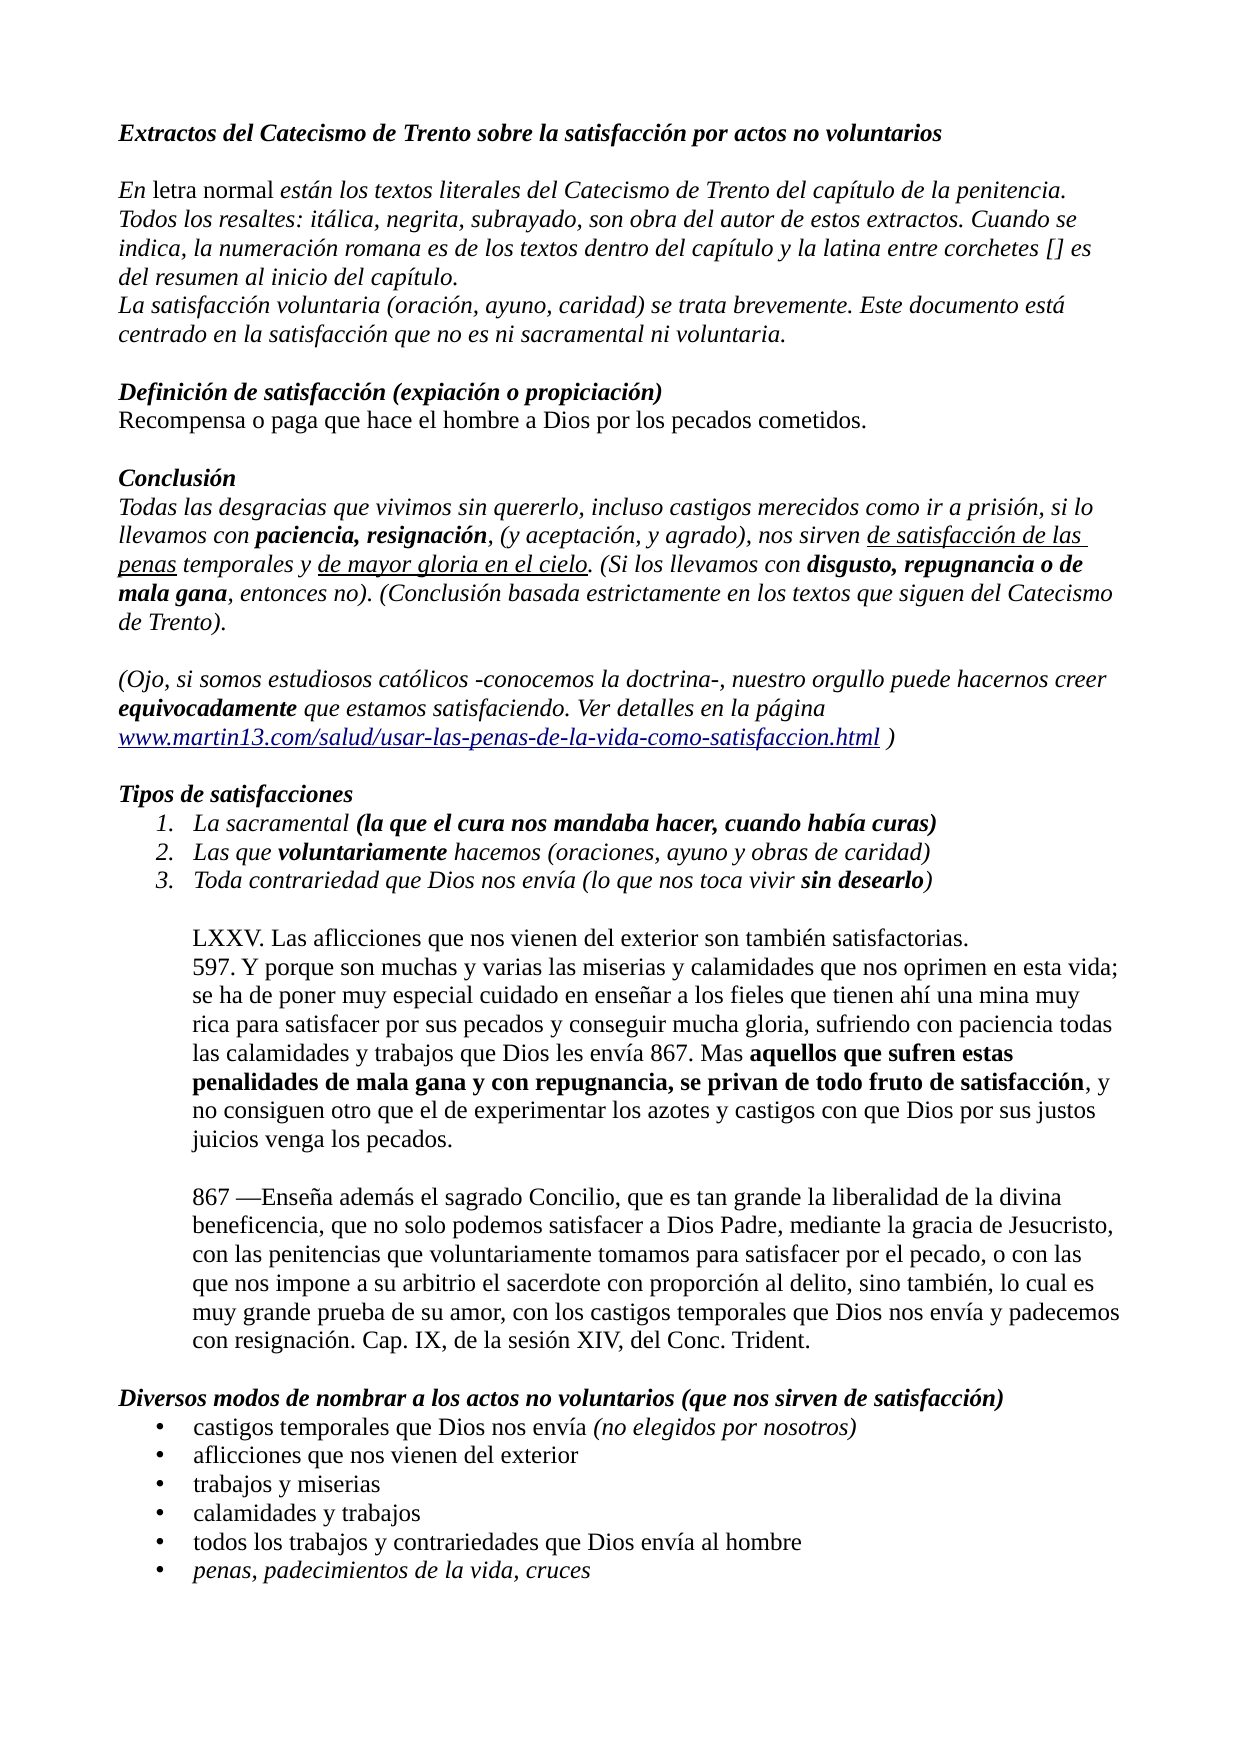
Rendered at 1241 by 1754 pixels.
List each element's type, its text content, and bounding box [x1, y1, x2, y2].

text centrado en la satisfacción que no es ni sacramental ni voluntaria. [118, 319, 1122, 348]
text 597. Y porque son muchas y varias las miserias y calamidades que nos oprimen en esta vida; se ha de poner muy especial cuidado en enseñar a los fieles que tienen ahí una mina muy rica para satisfacer por sus pecados y conseguir mucha gloria, sufriendo con paciencia todas las calamidades y trabajos que Dios les envía 867. Mas aquellos que sufren estas penalidades de mala gana y con repugnancia, se privan de todo fruto de satisfacción, y no consiguen otro que el de experimentar los azotes y castigos con que Dios por sus justos juicios venga los pecados. [192, 952, 1122, 1153]
list aflicciones que nos vienen del exterior [156, 1441, 1122, 1469]
text LXXV. Las aflicciones que nos vienen del exterior son también satisfactorias. [192, 923, 1122, 952]
list Las que voluntariamente hacemos (oraciones, ayuno y obras de caridad) [156, 837, 1122, 866]
list Toda contrariedad que Dios nos envía (lo que nos toca vivir sin desearlo) [156, 866, 1122, 894]
text Todos los resaltes: itálica, negrita, subrayado, son obra del autor de estos extractos. Cuando se indica, la numeración romana es de los textos dentro del capítulo y la latina entre corchetes [] es del resumen al inicio del capítulo. [118, 204, 1122, 291]
text Definición de satisfacción (expiación o propiciación) [118, 377, 1122, 406]
text Todas las desgracias que vivimos sin quererlo, incluso castigos merecidos como ir a prisión, si lo llevamos con paciencia, resignación, (y aceptación, y agrado), nos sirven de satisfacción de las penas temporales y de mayor gloria en el cielo. (Si los llevamos con disgusto, repugnancia o de mala gana, entonces no). (Conclusión basada estrictamente en los textos que siguen del Catecismo de Trento). [118, 492, 1122, 636]
list penas, padecimientos de la vida, cruces [156, 1556, 1122, 1584]
text En letra normal están los textos literales del Catecismo de Trento del capítulo de la penitencia. [118, 176, 1122, 204]
text Diversos modos de nombrar a los actos no voluntarios (que nos sirven de satisfacción) [118, 1383, 1122, 1412]
list castigos temporales que Dios nos envía (no elegidos por nosotros) [156, 1412, 1122, 1441]
list La sacramental (la que el cura nos mandaba hacer, cuando había curas) [156, 808, 1122, 837]
text La satisfacción voluntaria (oración, ayuno, caridad) se trata brevemente. Este documento está [118, 291, 1122, 319]
text (Ojo, si somos estudiosos católicos -conocemos la doctrina-, nuestro orgullo puede hacernos creer equivocadamente que estamos satisfaciendo. Ver detalles en la página www.martin13.com/salud/usar-las-penas-de-la-vida-como-satisfaccion.html ) [118, 664, 1122, 751]
list trabajos y miserias [156, 1469, 1122, 1498]
list todos los trabajos y contrariedades que Dios envía al hombre [156, 1527, 1122, 1556]
text 867 ―Enseña además el sagrado Concilio, que es tan grande la liberalidad de la divina beneficencia, que no solo podemos satisfacer a Dios Padre, mediante la gracia de Jesucristo, con las penitencias que voluntariamente tomamos para satisfacer por el pecado, o con las que nos impone a su arbitrio el sacerdote con proporción al delito, sino también, lo cual es muy grande prueba de su amor, con los castigos temporales que Dios nos envía y padecemos con resignación. Cap. IX, de la sesión XIV, del Conc. Trident. [192, 1182, 1122, 1354]
text Conclusión [118, 463, 1122, 492]
text Recompensa o paga que hace el hombre a Dios por los pecados cometidos. [118, 406, 1122, 434]
text Extractos del Catecismo de Trento sobre la satisfacción por actos no voluntarios [118, 118, 1122, 147]
text Tipos de satisfacciones [118, 779, 1122, 808]
list calamidades y trabajos [156, 1498, 1122, 1527]
